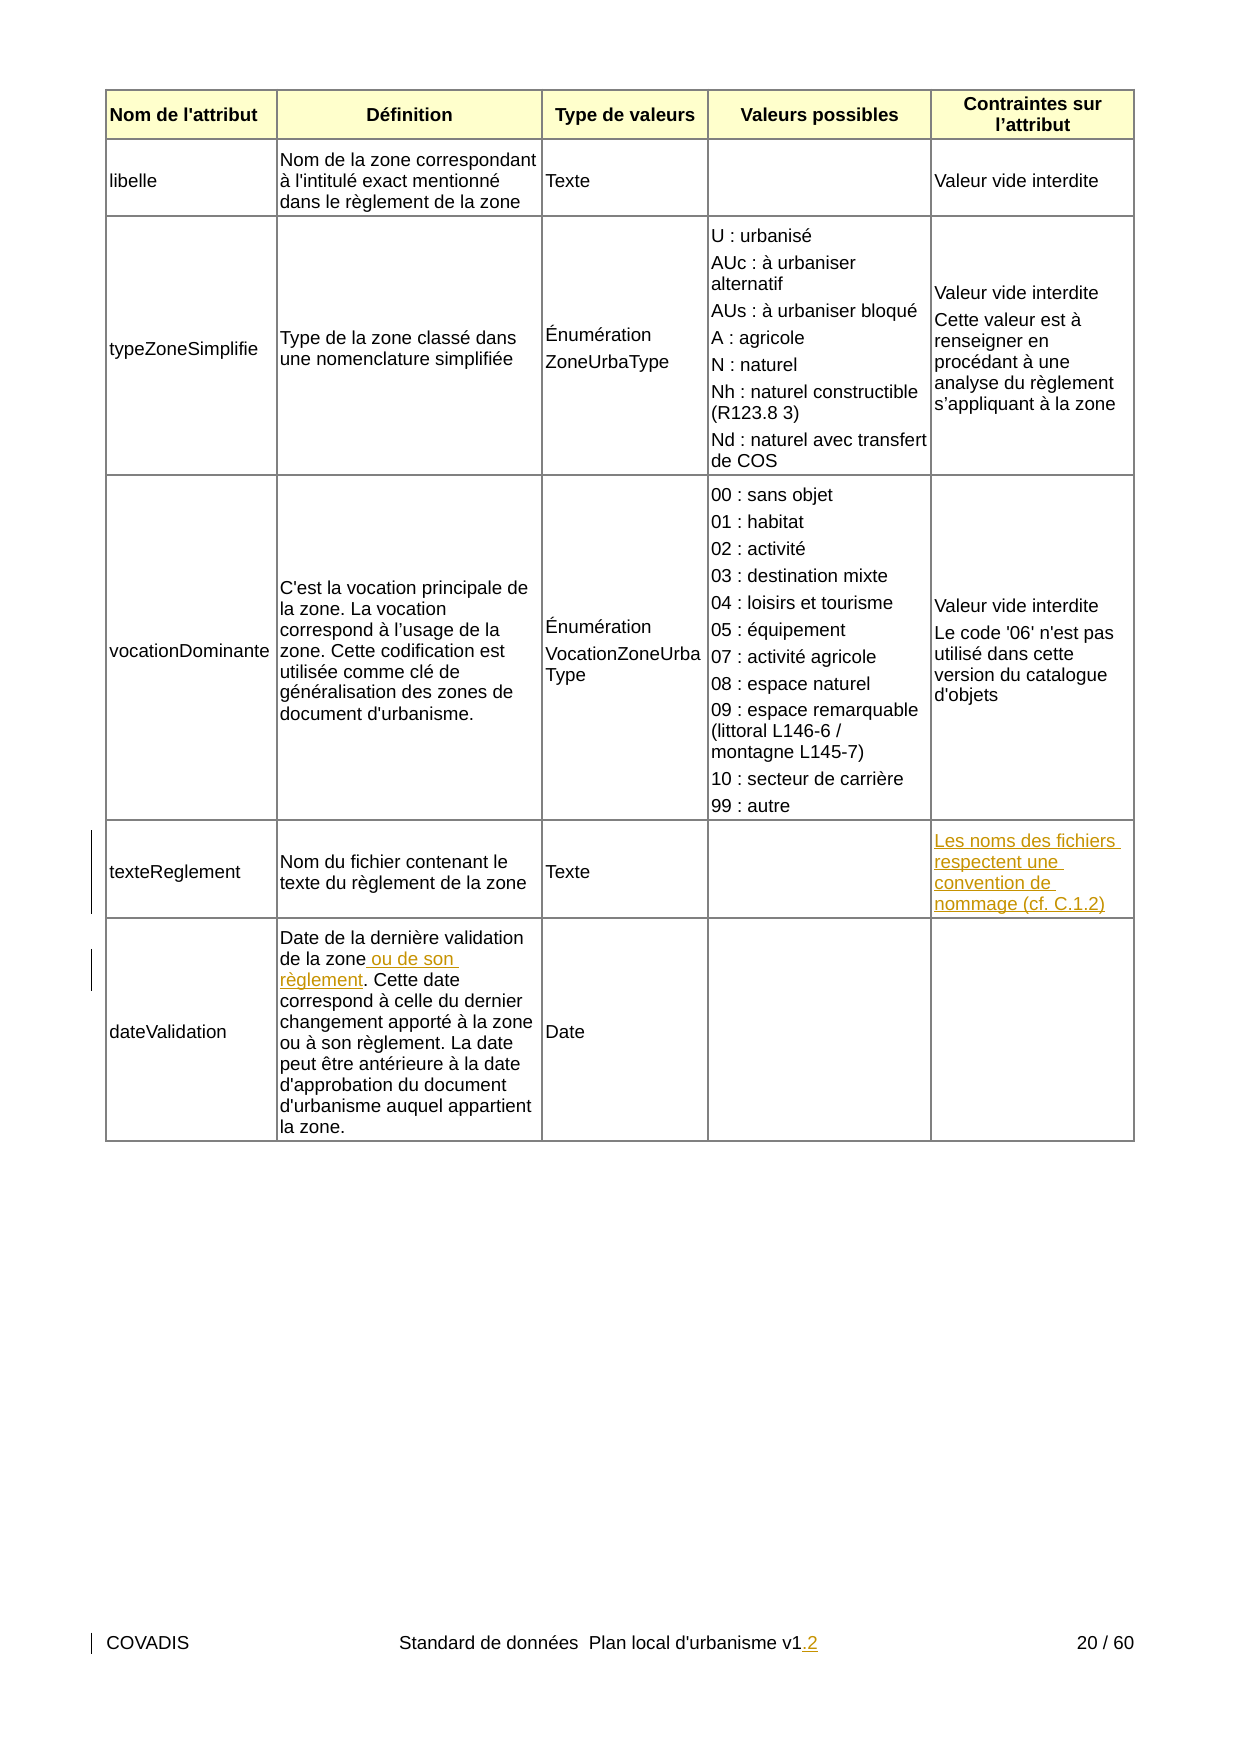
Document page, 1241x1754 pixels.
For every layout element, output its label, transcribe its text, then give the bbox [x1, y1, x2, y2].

table_cell Texte [543, 821, 707, 917]
table_cell Nom de la zone correspondant à l'intitulé exact mentionné dans le règlement de la zone [278, 140, 541, 215]
table_header Définition [278, 91, 541, 138]
table_cell Texte [543, 140, 707, 215]
table_cell [709, 821, 930, 917]
table_header Valeurs possibles [709, 91, 930, 138]
table_cell C'est la vocation principale de la zone. La vocation correspond à l’usage de la zone. Cette codification est utilisée comme clé de généralisation des zones de document d'urbanisme. [278, 476, 541, 819]
table_cell Date [543, 919, 707, 1140]
table_cell Énumération ZoneUrbaType [543, 217, 707, 474]
table_cell texteReglement [107, 821, 276, 917]
table_header Contraintes sur l’attribut [932, 91, 1133, 138]
table_cell typeZoneSimplifie [107, 217, 276, 474]
table_cell 00 : sans objet 01 : habitat 02 : activité 03 : destination mixte 04 : loisirs et tourisme 05 : équipement 07 : activité agricole 08 : espace naturel 09 : espace remarquable (littoral L146-6 / montagne L145-7) 10 : secteur de carrière 99 : autre [709, 476, 930, 819]
table_cell vocationDominante [107, 476, 276, 819]
table_cell [709, 140, 930, 215]
table_cell Valeur vide interdite [932, 140, 1133, 215]
table_cell Type de la zone classé dans une nomenclature simplifiée [278, 217, 541, 474]
table_header Nom de l'attribut [107, 91, 276, 138]
table_header Type de valeurs [543, 91, 707, 138]
table_cell Nom du fichier contenant le texte du règlement de la zone [278, 821, 541, 917]
table_cell Énumération VocationZoneUrbaType [543, 476, 707, 819]
table_cell Valeur vide interdite Cette valeur est à renseigner en procédant à une analyse du règlement s’appliquant à la zone [932, 217, 1133, 474]
table_cell Valeur vide interdite Le code '06' n'est pas utilisé dans cette version du catalogue d'objets [932, 476, 1133, 819]
table_cell Les noms des fichiers respectent une convention de nommage (cf. C.1.2) [932, 821, 1133, 917]
table_cell libelle [107, 140, 276, 215]
table_cell [932, 919, 1133, 1140]
table_cell U : urbanisé AUc : à urbaniser alternatif AUs : à urbaniser bloqué A : agricole N : naturel Nh : naturel constructible (R123.8 3) Nd : naturel avec transfert de COS [709, 217, 930, 474]
table_cell dateValidation [107, 919, 276, 1140]
table_cell Date de la dernière validation de la zone ou de son règlement. Cette date correspond à celle du dernier changement apporté à la zone ou à son règlement. La date peut être antérieure à la date d'approbation du document d'urbanisme auquel appartient la zone. [278, 919, 541, 1140]
table_cell [709, 919, 930, 1140]
